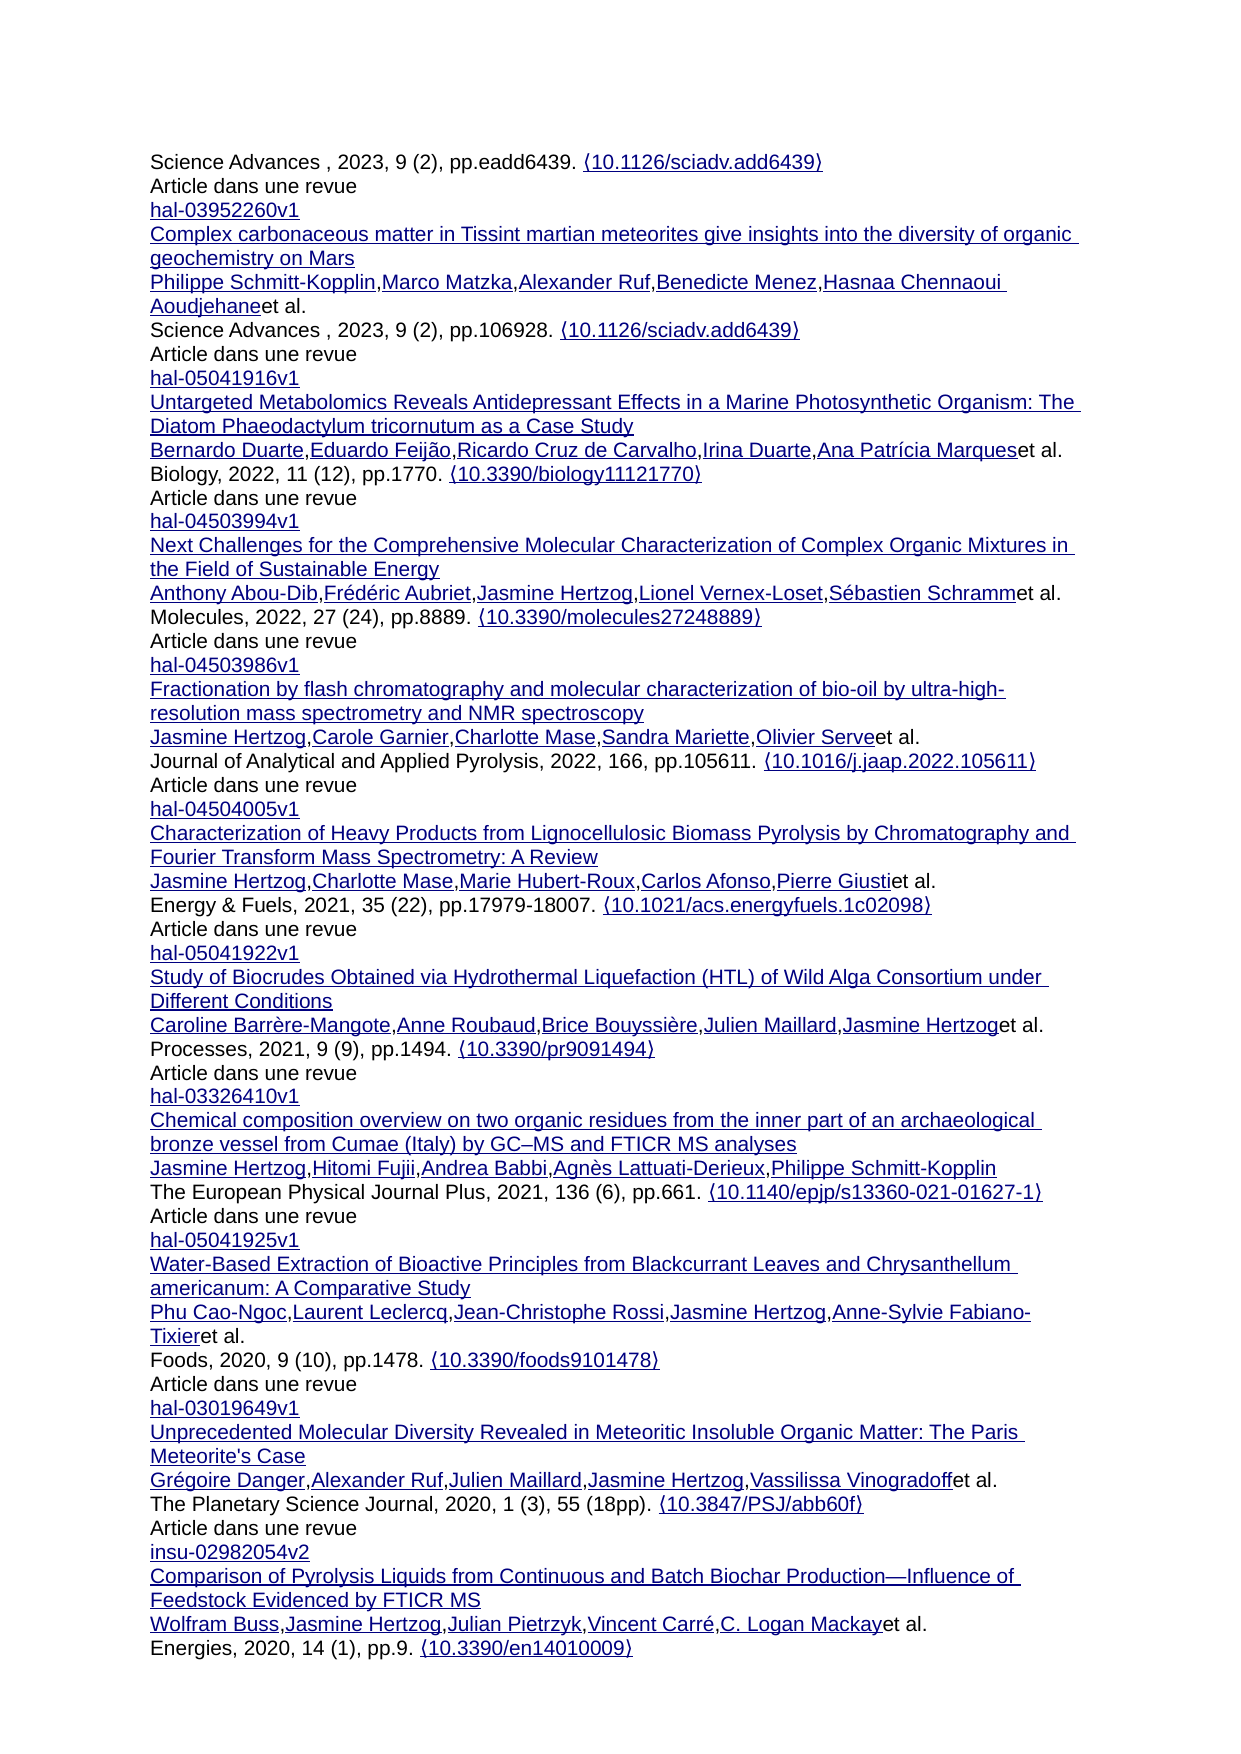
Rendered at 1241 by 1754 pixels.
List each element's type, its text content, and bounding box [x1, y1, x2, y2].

table_cell Complex carbonaceous matter in Tissint martian meteorites give insights into the diversity of organic geochemistry on Mars Philippe Schmitt-Kopplin,Marco Matzka,Alexander Ruf,Benedicte Menez,Hasnaa Chennaoui Aoudjehaneet al. Science Advances , 2023, 9 (2), pp.106928. ⟨10.1126/sciadv.add6439⟩ Article dans une revue hal-05041916v1 [150, 222, 1090, 389]
table_cell Characterization of Heavy Products from Lignocellulosic Biomass Pyrolysis by Chromatography and Fourier Transform Mass Spectrometry: A Review Jasmine Hertzog,Charlotte Mase,Marie Hubert-Roux,Carlos Afonso,Pierre Giustiet al. Energy & Fuels, 2021, 35 (22), pp.17979-18007. ⟨10.1021/acs.energyfuels.1c02098⟩ Article dans une revue hal-05041922v1 [150, 821, 1090, 964]
table_cell Fractionation by flash chromatography and molecular characterization of bio-oil by ultra-high-resolution mass spectrometry and NMR spectroscopy Jasmine Hertzog,Carole Garnier,Charlotte Mase,Sandra Mariette,Olivier Serveet al. Journal of Analytical and Applied Pyrolysis, 2022, 166, pp.105611. ⟨10.1016/j.jaap.2022.105611⟩ Article dans une revue hal-04504005v1 [150, 677, 1090, 821]
table_cell Unprecedented Molecular Diversity Revealed in Meteoritic Insoluble Organic Matter: The Paris Meteorite's Case Grégoire Danger,Alexander Ruf,Julien Maillard,Jasmine Hertzog,Vassilissa Vinogradoffet al. The Planetary Science Journal, 2020, 1 (3), 55 (18pp). ⟨10.3847/PSJ/abb60f⟩ Article dans une revue insu-02982054v2 [150, 1420, 1090, 1563]
table_cell Chemical composition overview on two organic residues from the inner part of an archaeological bronze vessel from Cumae (Italy) by GC–MS and FTICR MS analyses Jasmine Hertzog,Hitomi Fujii,Andrea Babbi,Agnès Lattuati-Derieux,Philippe Schmitt-Kopplin The European Physical Journal Plus, 2021, 136 (6), pp.661. ⟨10.1140/epjp/s13360-021-01627-1⟩ Article dans une revue hal-05041925v1 [150, 1108, 1090, 1252]
table_cell Science Advances , 2023, 9 (2), pp.eadd6439. ⟨10.1126/sciadv.add6439⟩ Article dans une revue hal-03952260v1 [150, 150, 1090, 222]
table_cell Water-Based Extraction of Bioactive Principles from Blackcurrant Leaves and Chrysanthellum americanum: A Comparative Study Phu Cao-Ngoc,Laurent Leclercq,Jean-Christophe Rossi,Jasmine Hertzog,Anne-Sylvie Fabiano-Tixieret al. Foods, 2020, 9 (10), pp.1478. ⟨10.3390/foods9101478⟩ Article dans une revue hal-03019649v1 [150, 1252, 1090, 1420]
table_cell Untargeted Metabolomics Reveals Antidepressant Effects in a Marine Photosynthetic Organism: The Diatom Phaeodactylum tricornutum as a Case Study Bernardo Duarte,Eduardo Feijão,Ricardo Cruz de Carvalho,Irina Duarte,Ana Patrícia Marqueset al. Biology, 2022, 11 (12), pp.1770. ⟨10.3390/biology11121770⟩ Article dans une revue hal-04503994v1 [150, 390, 1090, 533]
table_cell Next Challenges for the Comprehensive Molecular Characterization of Complex Organic Mixtures in the Field of Sustainable Energy Anthony Abou-Dib,Frédéric Aubriet,Jasmine Hertzog,Lionel Vernex-Loset,Sébastien Schrammet al. Molecules, 2022, 27 (24), pp.8889. ⟨10.3390/molecules27248889⟩ Article dans une revue hal-04503986v1 [150, 533, 1090, 677]
table_cell Comparison of Pyrolysis Liquids from Continuous and Batch Biochar Production—Influence of Feedstock Evidenced by FTICR MS Wolfram Buss,Jasmine Hertzog,Julian Pietrzyk,Vincent Carré,C. Logan Mackayet al. Energies, 2020, 14 (1), pp.9. ⟨10.3390/en14010009⟩ [150, 1564, 1090, 1659]
table_cell Study of Biocrudes Obtained via Hydrothermal Liquefaction (HTL) of Wild Alga Consortium under Different Conditions Caroline Barrère-Mangote,Anne Roubaud,Brice Bouyssière,Julien Maillard,Jasmine Hertzoget al. Processes, 2021, 9 (9), pp.1494. ⟨10.3390/pr9091494⟩ Article dans une revue hal-03326410v1 [150, 965, 1090, 1108]
